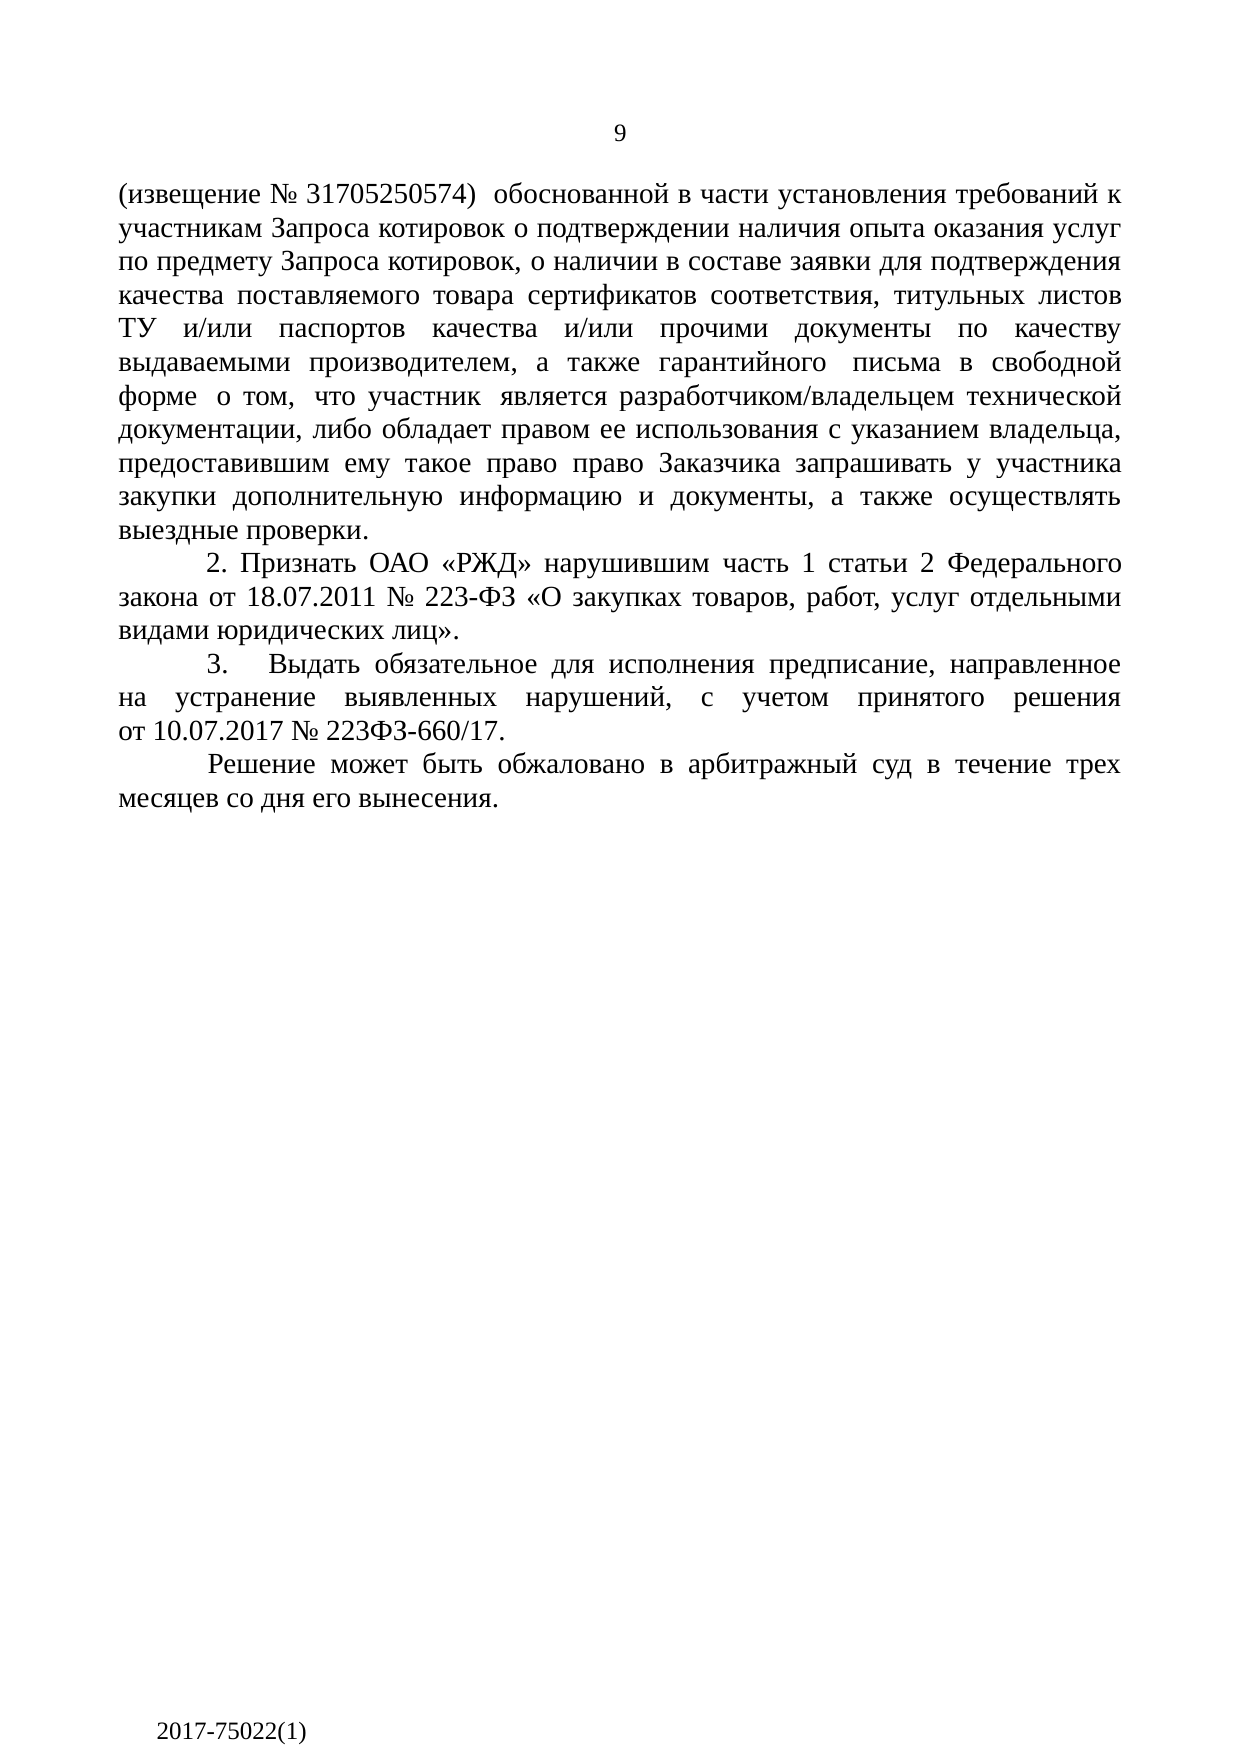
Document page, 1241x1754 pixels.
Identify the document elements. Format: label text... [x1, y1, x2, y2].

text Решение может быть обжаловано в арбитражный суд в течение трех месяцев со дня его вынесения. [118, 747, 1122, 814]
list Выдать обязательное для исполнения предписание, направленное на устранение выявленных нарушений, с учетом принятого решения от 10.07.2017 № 223ФЗ-660/17. [118, 646, 1122, 747]
list Признать ОАО «РЖД» нарушившим часть 1 статьи 2 Федерального закона от 18.07.2011 № 223-ФЗ «О закупках товаров, работ, услуг отдельными видами юридических лиц». [118, 545, 1122, 646]
list (извещение № 31705250574) обоснованной в части установления требований к участникам Запроса котировок о подтверждении наличия опыта оказания услуг по предмету Запроса котировок, о наличии в составе заявки для подтверждения качества поставляемого товара сертификатов соответствия, титульных листов ТУ и/или паспортов качества и/или прочими документы по качеству выдаваемыми производителем, а также гарантийного письма в свободной форме о том, что участник является разработчиком/владельцем технической документации, либо обладает правом ее использования с указанием владельца, предоставившим ему такое право право Заказчика запрашивать у участника закупки дополнительную информацию и документы, а также осуществлять выездные проверки. [118, 176, 1122, 545]
